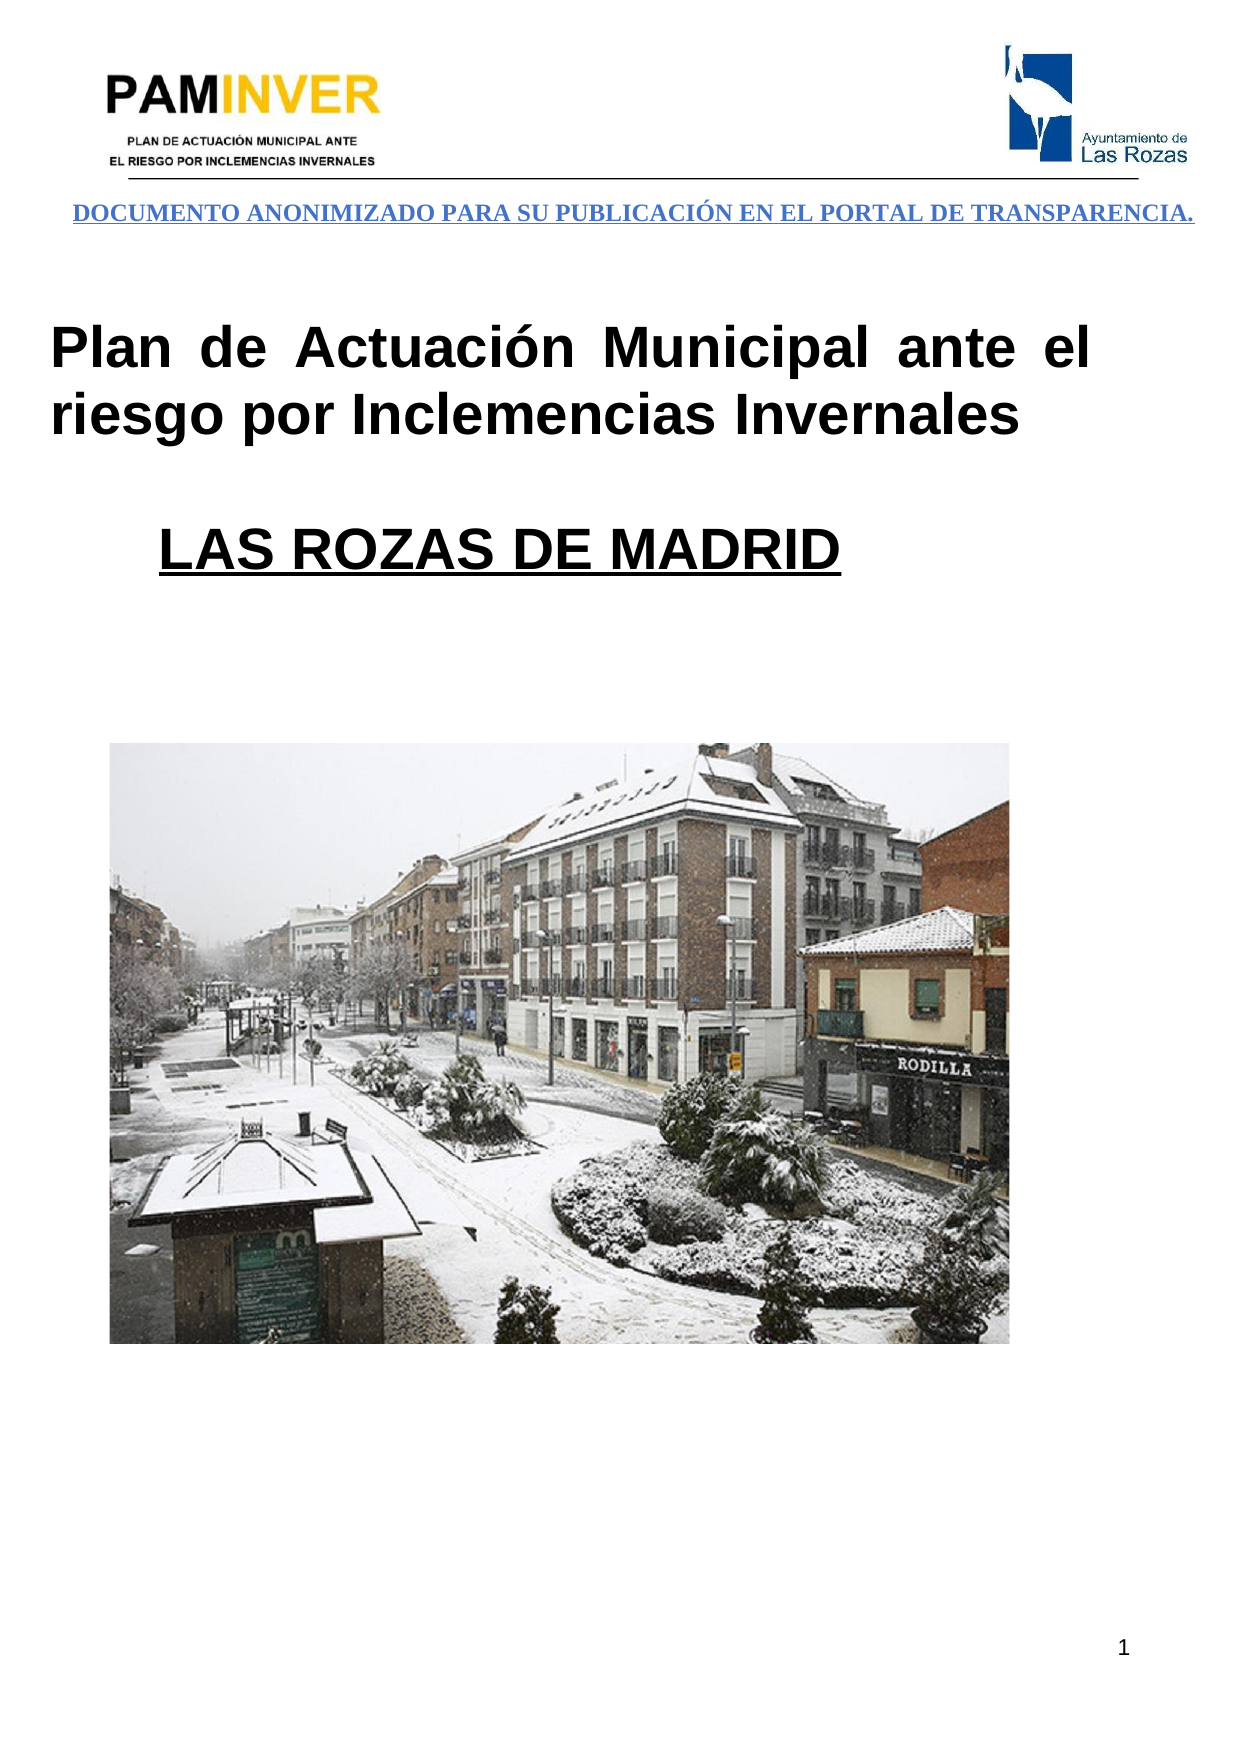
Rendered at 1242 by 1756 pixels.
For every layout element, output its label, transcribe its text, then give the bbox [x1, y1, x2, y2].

text Plan de Actuación Municipal ante el riesgo por Inclemencias Invernales [50, 313, 1094, 447]
text LAS ROZAS DE MADRID [158, 514, 1217, 581]
text DOCUMENTO ANONIMIZADO PARA SU PUBLICACIÓN EN EL PORTAL DE TRANSPARENCIA. [50, 198, 1217, 227]
